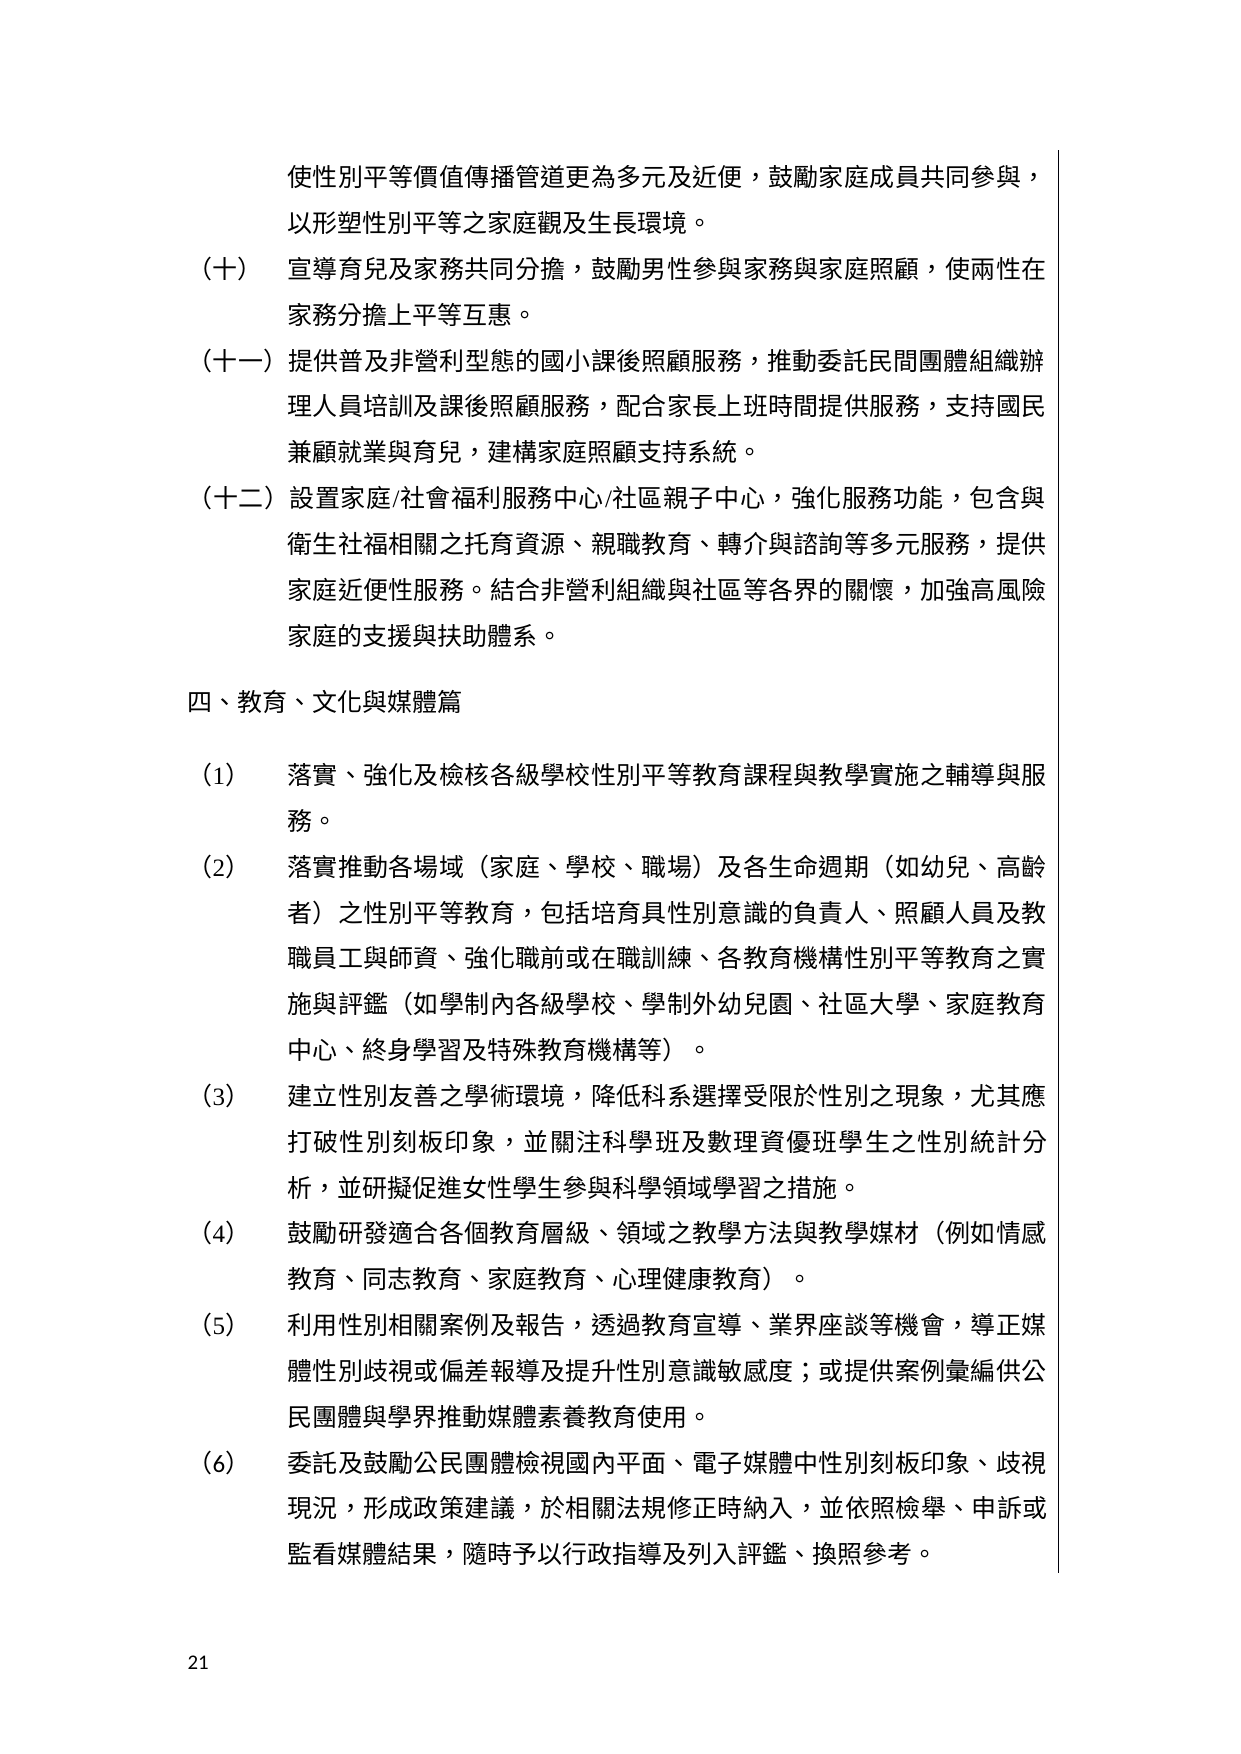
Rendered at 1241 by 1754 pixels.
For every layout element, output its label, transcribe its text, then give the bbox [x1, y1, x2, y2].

table_cell 使性別平等價值傳播管道更為多元及近便，鼓勵家庭成員共同參與，以形塑性別平等之家庭觀及生長環境。 （十） 宣導育兒及家務共同分擔，鼓勵男性參與家務與家庭照顧，使兩性在家務分擔上平等互惠。 （十一）提供普及非營利型態的國小課後照顧服務，推動委託民間團體組織辦理人員培訓及課後照顧服務，配合家長上班時間提供服務，支持國民兼顧就業與育兒，建構家庭照顧支持系統。 （十二）設置家庭/社會福利服務中心/社區親子中心，強化服務功能，包含與衛生社福相關之托育資源、親職教育、轉介與諮詢等多元服務，提供家庭近便性服務。結合非營利組織與社區等各界的關懷，加強高風險家庭的支援與扶助體系。 [176, 150, 1058, 683]
table_cell 四、教育、文化與媒體篇 落實、強化及檢核各級學校性別平等教育課程與教學實施之輔導與服務。 落實推動各場域（家庭、學校、職場）及各生命週期（如幼兒、高齡者）之性別平等教育，包括培育具性別意識的負責人、照顧人員及教職員工與師資、強化職前或在職訓練、各教育機構性別平等教育之實施與評鑑（如學制內各級學校、學制外幼兒園、社區大學、家庭教育中心、終身學習及特殊教育機構等）。 建立性別友善之學術環境，降低科系選擇受限於性別之現象，尤其應打破性別刻板印象，並關注科學班及數理資優班學生之性別統計分析，並研擬促進女性學生參與科學領域學習之措施。 鼓勵研發適合各個教育層級、領域之教學方法與教學媒材（例如情感教育、同志教育、家庭教育、心理健康教育）。 利用性別相關案例及報告，透過教育宣導、業界座談等機會，導正媒體性別歧視或偏差報導及提升性別意識敏感度；或提供案例彙編供公民團體與學界推動媒體素養教育使用。 委託及鼓勵公民團體檢視國內平面、電子媒體中性別刻板印象、歧視現況，形成政策建議，於相關法規修正時納入，並依照檢舉、申訴或監看媒體結果，隨時予以行政指導及列入評鑑、換照參考。 輔導鼓勵媒體內部成立之自律機制，自我增進性別相關知能，以及納入具性別平等專長之委員，並將性別議題之新聞處理規範納入組織章程，或針對性別議題訂定自律公約，檢視媒體組織內部運作與其訊息製播是否符合性別平等原則及多元族群需求；強化社群網路服務提供者自律，建立廣電、平面及網路媒體之申訴機制。 積極輔導廣電媒體、平面媒體、網路媒體、網路遊戲業及廣告業製作具性別友善精神的廣電節目、專題報導、網站、網路遊戲、廣告等，同時檢視並研修法令，以建立媒體平臺推動性別平等之相關規範。 積極扶植女性文化人才或團體，並提升女性文化、藝術決策管理人才的比例，合理分配文化資源。 加強推動適合女性與弱勢族群的運動項目、運動設施與友善空間。 輔導、獎勵或評鑑地方政府、文化禮俗儀典服務業者及文化資產相關民間團體，推展具性別平等精神之文化禮俗儀典，並提升相關從業人員及工作者之性別平等意識。 [176, 683, 1058, 1573]
